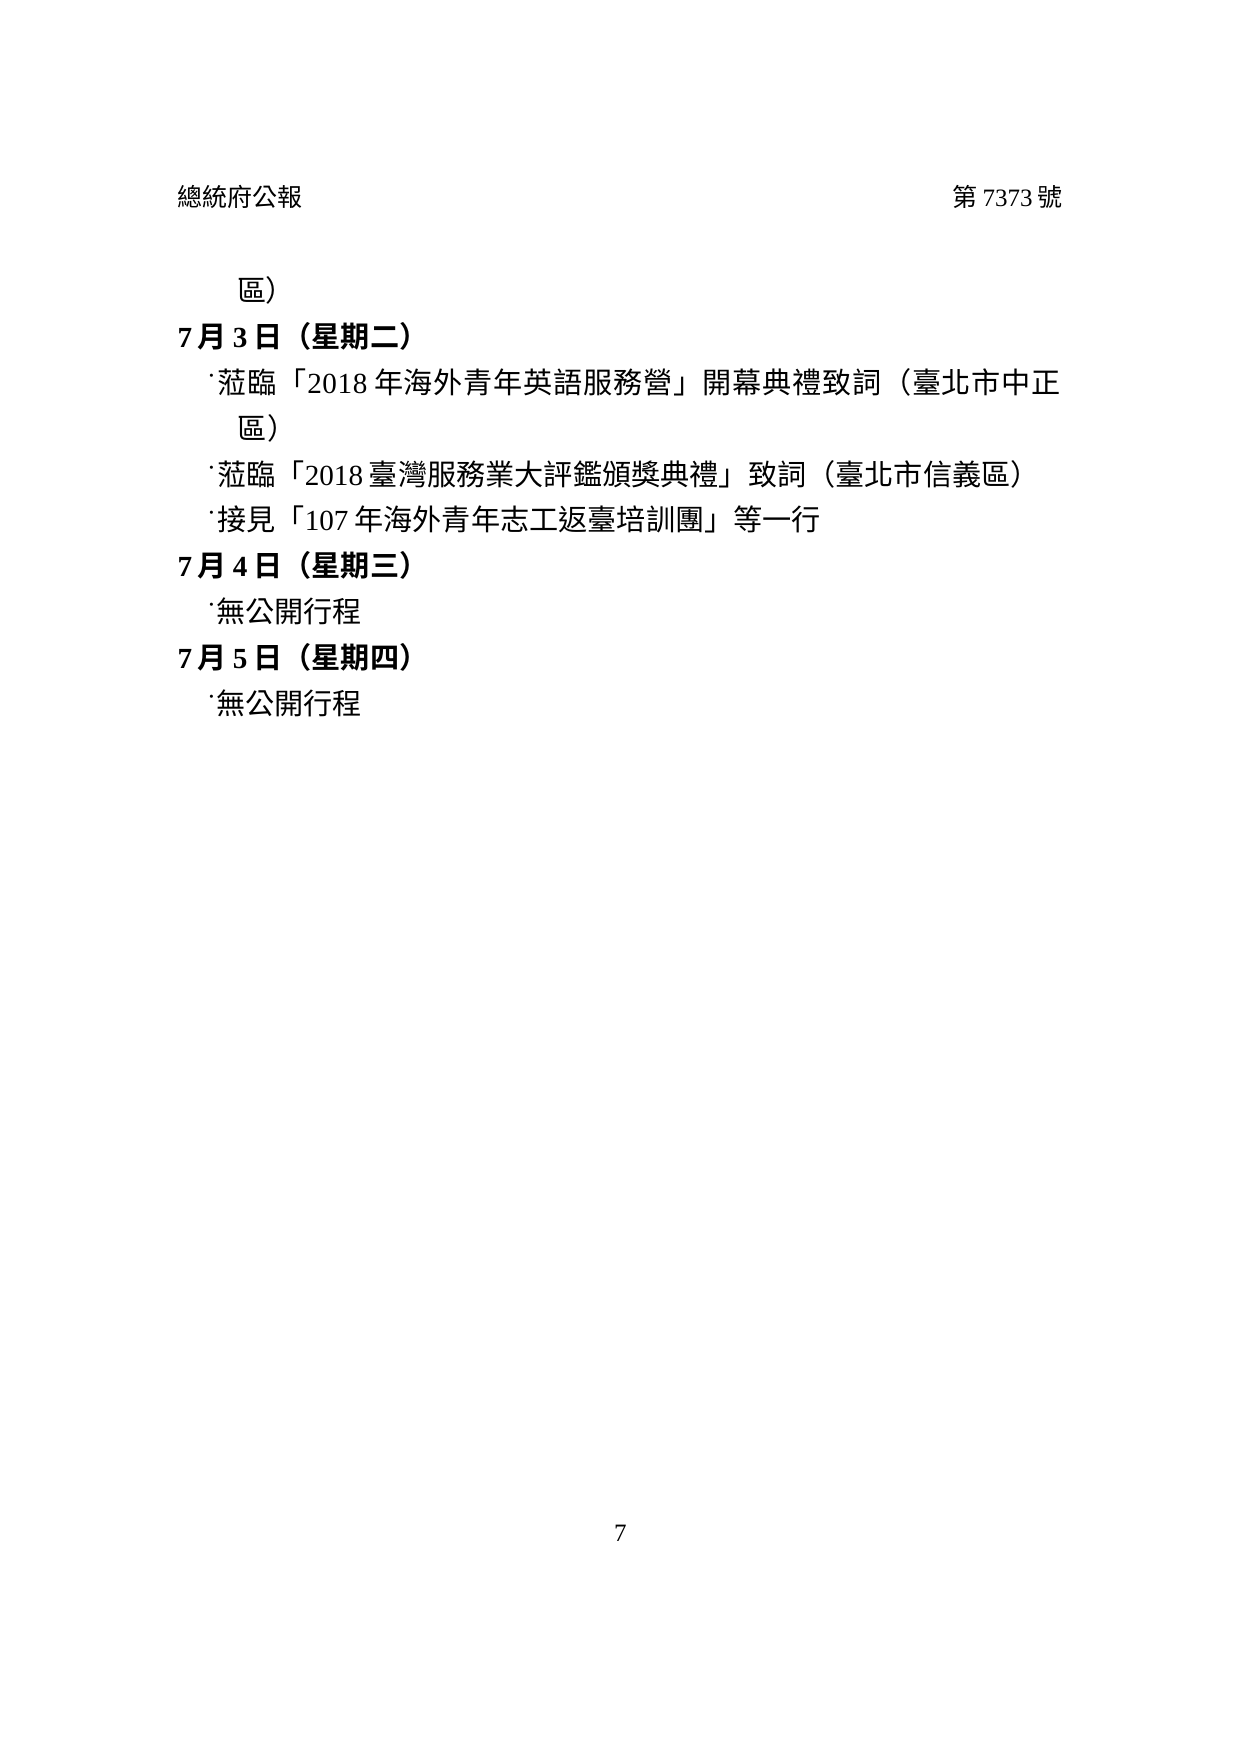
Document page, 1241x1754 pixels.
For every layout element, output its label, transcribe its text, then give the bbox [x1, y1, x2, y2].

text ˙接見「107年海外青年志工返臺培訓團」等一行 [206, 494, 1063, 540]
text 7月4日（星期三） [177, 540, 1063, 586]
text 區） [206, 266, 1063, 311]
text ˙蒞臨「2018臺灣服務業大評鑑頒獎典禮」致詞（臺北市信義區） [206, 448, 1063, 494]
text ˙無公開行程 [206, 586, 1063, 632]
text ˙蒞臨「2018年海外青年英語服務營」開幕典禮致詞（臺北市中正區） [206, 357, 1063, 448]
text 7月5日（星期四） [177, 632, 1063, 677]
text ˙無公開行程 [206, 677, 1063, 723]
text 7月3日（星期二） [177, 311, 1063, 357]
